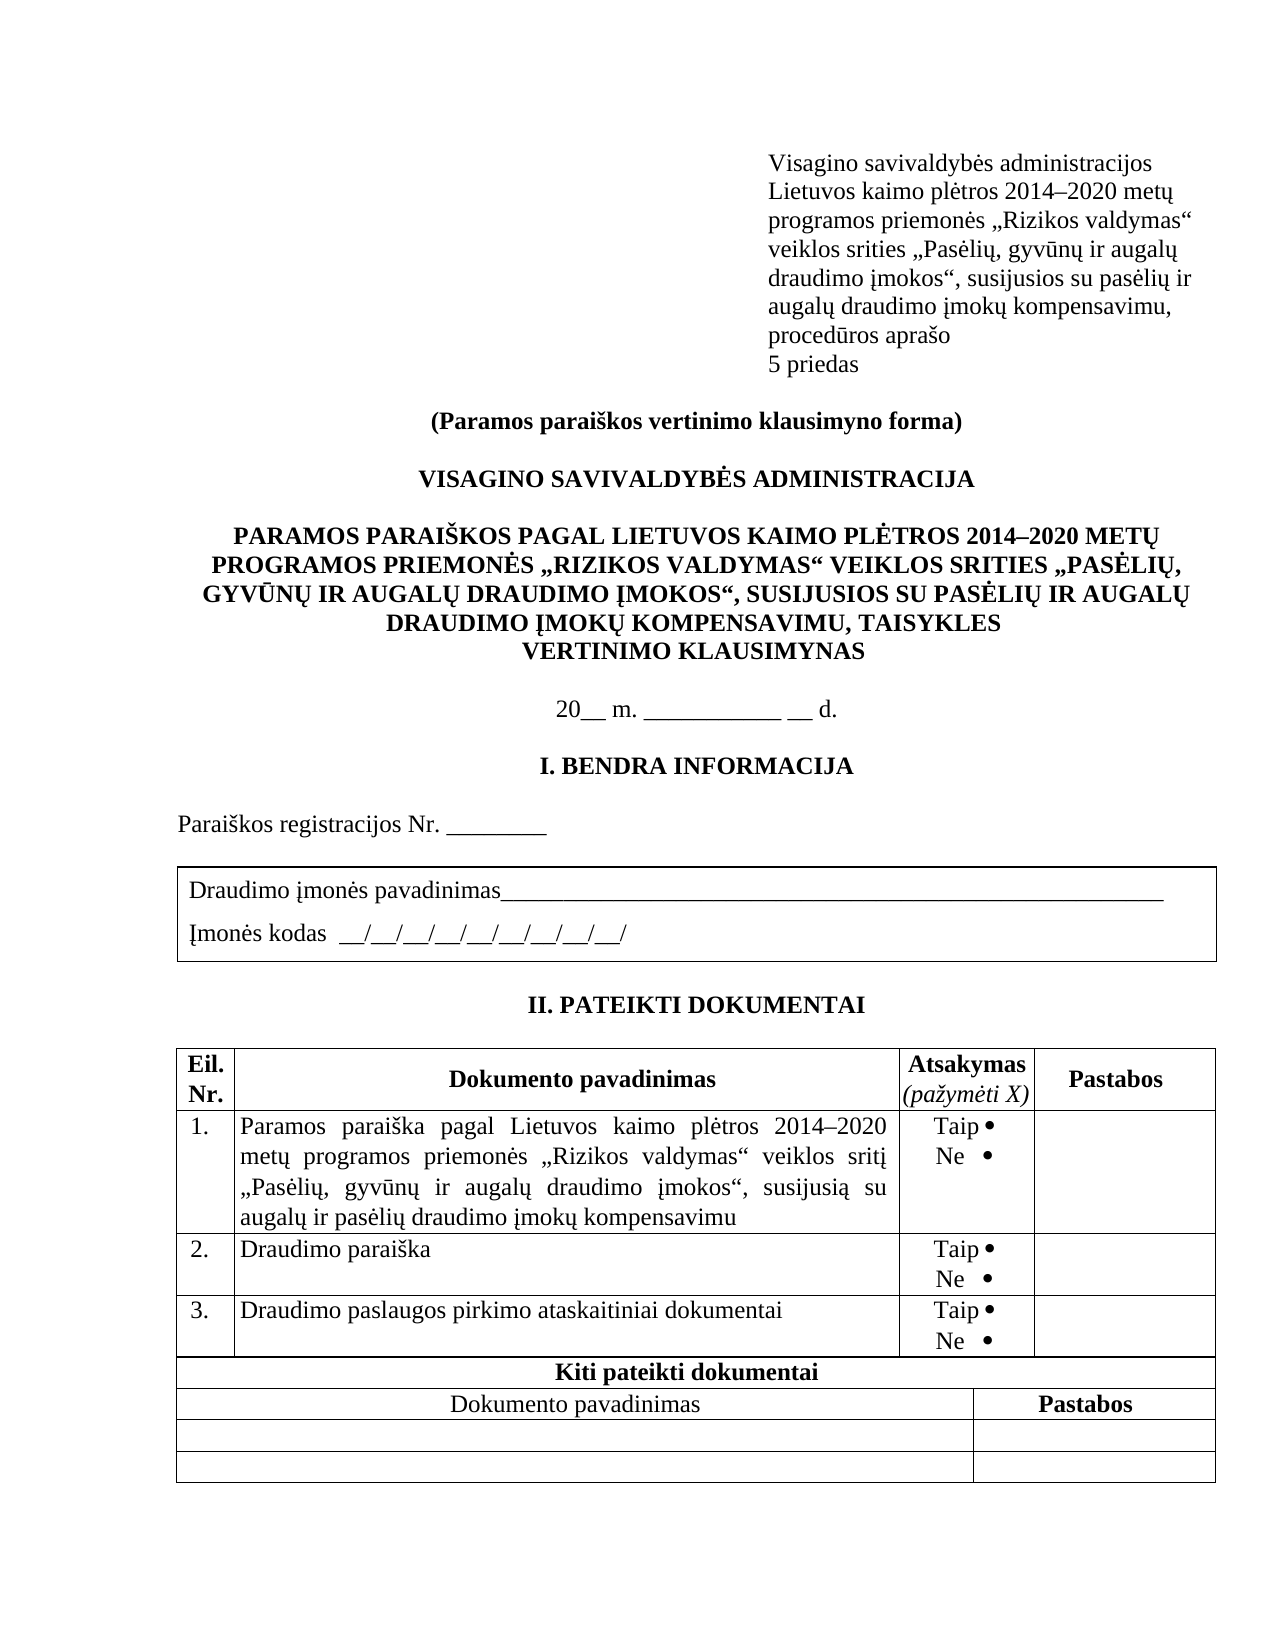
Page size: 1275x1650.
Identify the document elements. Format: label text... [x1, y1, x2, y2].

text VISAGINO SAVIVALDYBĖS ADMINISTRACIJA [177, 464, 1216, 493]
text I. BENDRA INFORMACIJA [177, 751, 1216, 780]
table_cell Taip  Ne  [900, 1296, 1034, 1356]
table_header Draudimo įmonės pavadinimas_____________________________________________________ Įmonės kodas __/__/__/__/__/__/__/__/__/ [178, 868, 1216, 961]
text Paraiškos registracijos Nr. ________ [177, 809, 1216, 838]
table_header Pastabos [1035, 1049, 1215, 1110]
text 20__ m. ___________ __ d. [177, 694, 1216, 723]
text Lietuvos kaimo plėtros 2014–2020 metų programos priemonės „Rizikos valdymas“ veiklos srities „Pasėlių, gyvūnų ir augalų draudimo įmokos“, susijusios su pasėlių ir augalų draudimo įmokų kompensavimu, procedūros aprašo [768, 176, 1215, 349]
table_cell Taip  Ne  [900, 1234, 1034, 1294]
table_cell [974, 1420, 1215, 1451]
text Visagino savivaldybės administracijos [768, 148, 1215, 176]
table_header Atsakymas (pažymėti X) [900, 1049, 1034, 1110]
table_cell Draudimo paraiška [235, 1234, 899, 1294]
table_cell 2. [177, 1234, 234, 1294]
text (Paramos paraiškos vertinimo klausimyno forma) [177, 406, 1216, 435]
table_cell Taip  Ne  [900, 1111, 1034, 1233]
table_cell Pastabos [974, 1389, 1215, 1419]
table_cell [177, 1420, 973, 1451]
table_cell Dokumento pavadinimas [177, 1389, 973, 1419]
table_cell 3. [177, 1296, 234, 1356]
table_cell [177, 1452, 973, 1482]
table_cell Paramos paraiška pagal Lietuvos kaimo plėtros 2014–2020 metų programos priemonės „Rizikos valdymas“ veiklos sritį „Pasėlių, gyvūnų ir augalų draudimo įmokos“, susijusią su augalų ir pasėlių draudimo įmokų kompensavimu [235, 1111, 899, 1233]
table_cell 1. [177, 1111, 234, 1233]
table_cell Kiti pateikti dokumentai [177, 1358, 1215, 1388]
table_cell Draudimo paslaugos pirkimo ataskaitiniai dokumentai [235, 1296, 899, 1356]
table_header Dokumento pavadinimas [235, 1049, 899, 1110]
table_cell [974, 1452, 1215, 1482]
table_cell [1035, 1296, 1215, 1356]
text vertinimo klausimynAS [177, 636, 1216, 665]
text II. PATEIKTI DOKUMENTAI [177, 991, 1216, 1019]
text 5 priedas [633, 349, 1215, 378]
table_cell [1035, 1111, 1215, 1233]
table_header Eil. Nr. [177, 1049, 234, 1110]
text PARAMOS PARAIŠKOS PAGAL LIETUVOS KAIMO PLĖTROS 2014–2020 METŲ PROGRAMOS PRIEMONĖS „RIZIKOS VALDYMAS“ VEIKLOS SRITIES „PASĖLIŲ, GYVŪNŲ IR AUGALŲ DRAUDIMO ĮMOKOS“, SUSIJUSIOS SU PASĖLIŲ IR AUGALŲ DRAUDIMO ĮMOKŲ KOMPENSAVIMU, taisykles [177, 521, 1216, 636]
table_cell [1035, 1234, 1215, 1294]
